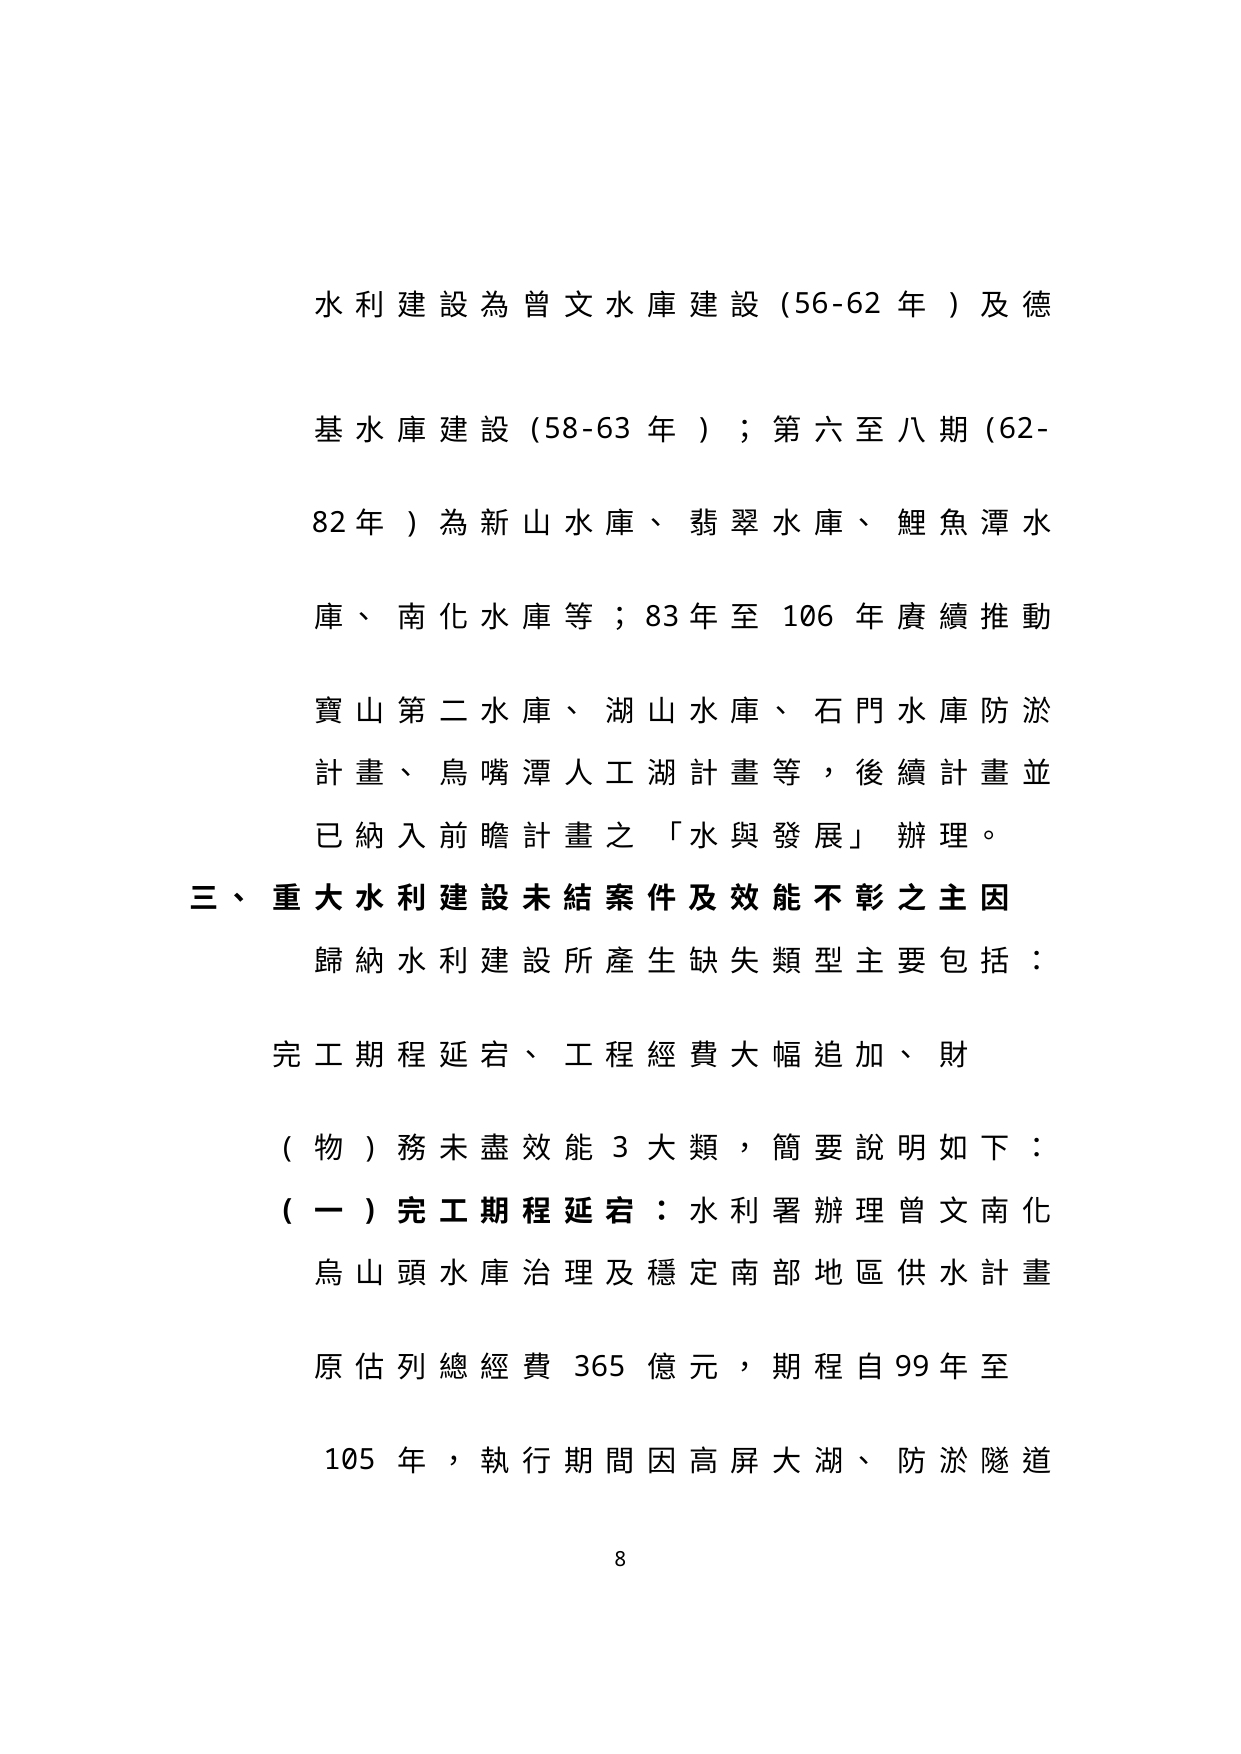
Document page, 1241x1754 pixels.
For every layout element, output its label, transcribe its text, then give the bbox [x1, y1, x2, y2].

text 三、重大水利建設未結案件及效能不彰之主因 [183, 854, 1058, 917]
text 水利建設為曾文水庫建設(56-62年)及德基水庫建設(58-63年)；第六至八期(62-82年)為新山水庫、翡翠水庫、鯉魚潭水庫、南化水庫等；83年至106年賡續推動寶山第二水庫、湖山水庫、石門水庫防淤計畫、鳥嘴潭人工湖計畫等，後續計畫並已納入前瞻計畫之「水與發展」辦理。 [271, 229, 1058, 854]
text 歸納水利建設所產生缺失類型主要包括：完工期程延宕、工程經費大幅追加、財(物)務未盡效能3大類，簡要說明如下： [242, 917, 1058, 1167]
text (一)完工期程延宕：水利署辦理曾文南化烏山頭水庫治理及穩定南部地區供水計畫原估列總經費365億元，期程自99年至105年，執行期間因高屏大湖、防淤隧道工程、新烏山嶺引水隧道及高屏溪伏流水開發工程等計畫，皆有環保團體抗爭，提報第1次修正，總經費調增為367.52億元；修正後再因高屏大湖一期工程環境影響差異分析報告退回水利署重新檢討，續提出第2次修正計畫，總經費大幅調減為273.47億元，主要係修正減列高屏大湖第一期工程等，期程則修正為99年至108年12月，延宕完工期程(原訂105年5月完成)。 [242, 1167, 1058, 1479]
